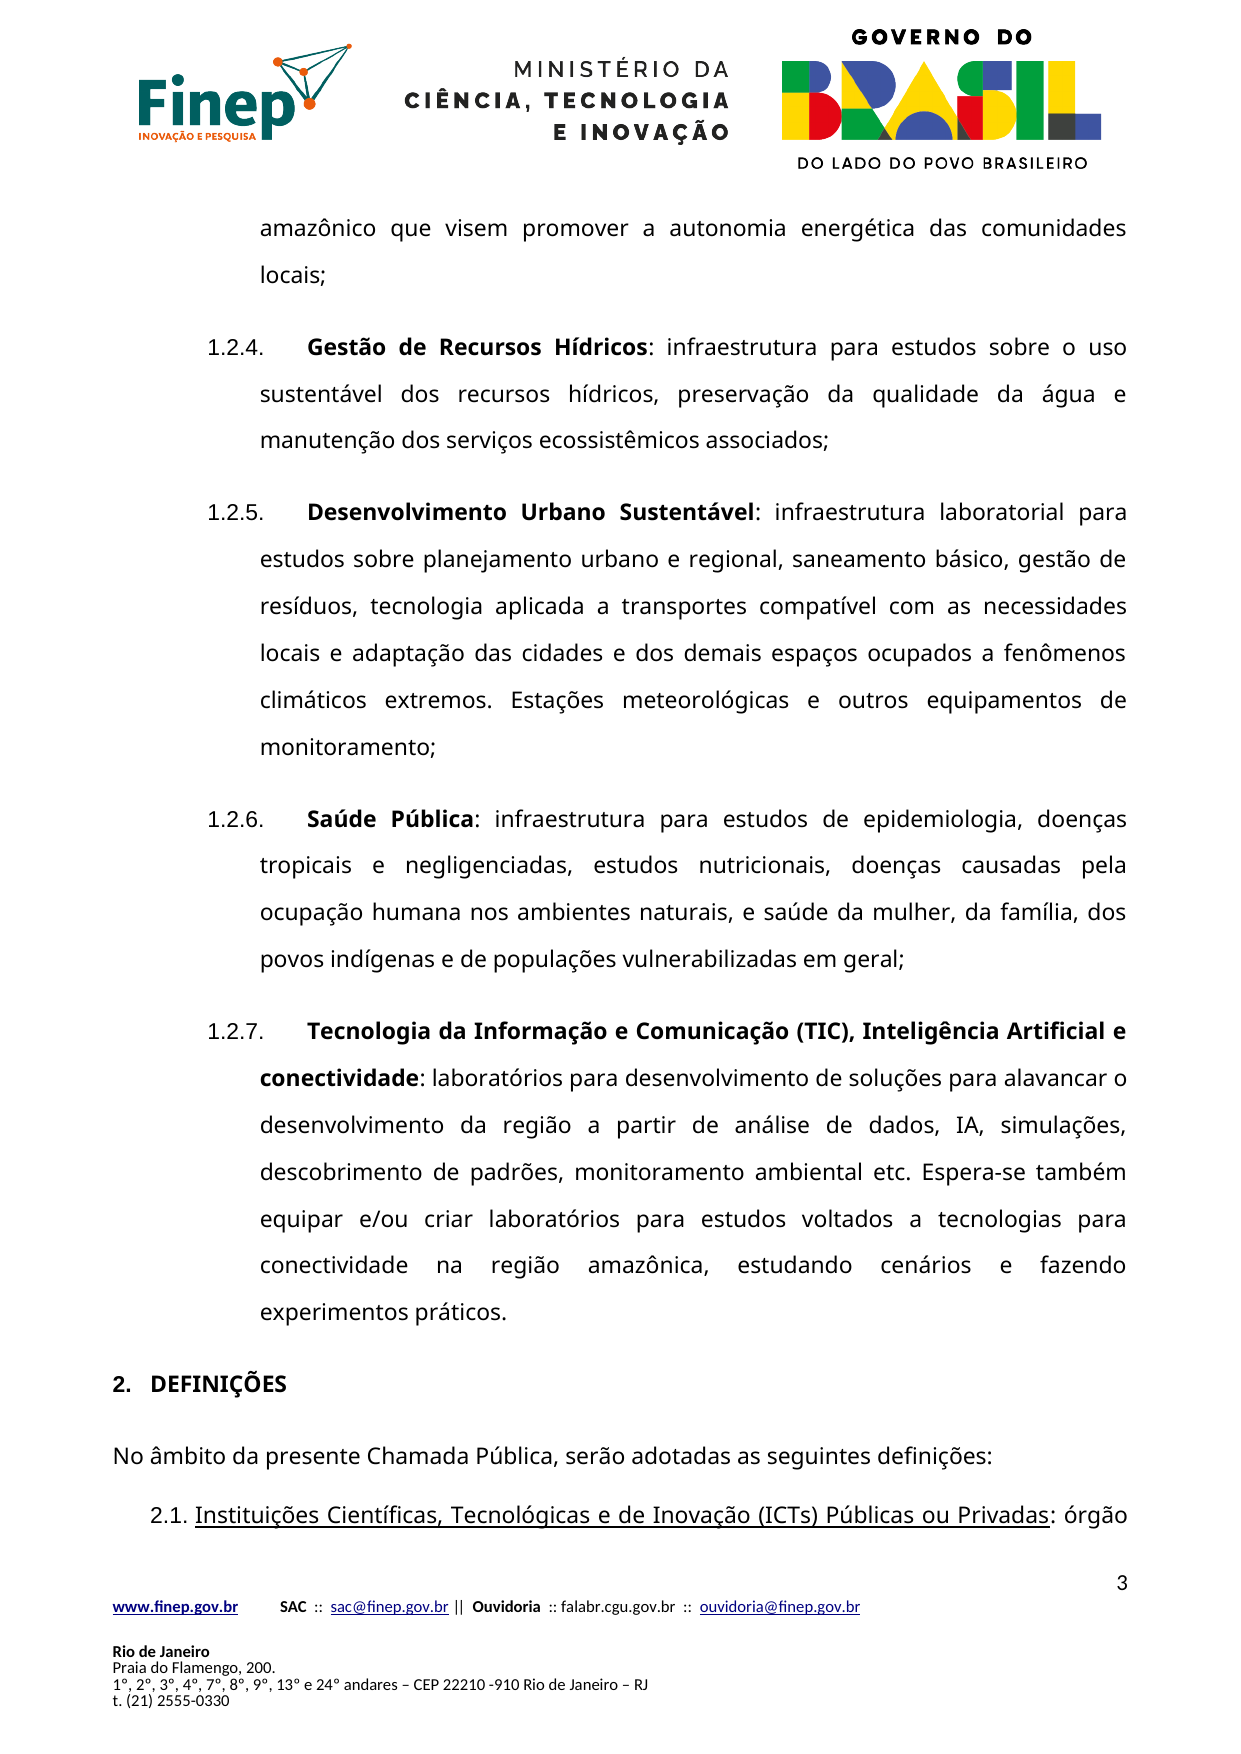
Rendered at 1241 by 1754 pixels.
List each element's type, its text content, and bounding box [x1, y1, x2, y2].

text No âmbito da presente Chamada Pública, serão adotadas as seguintes definições: [112, 1440, 1128, 1471]
list Saúde Pública: infraestrutura para estudos de epidemiologia, doenças tropicais e negligenciadas, estudos nutricionais, doenças causadas pela ocupação humana nos ambientes naturais, e saúde da mulher, da família, dos povos indígenas e de populações vulnerabilizadas em geral; [207, 802, 1128, 974]
list Tecnologia da Informação e Comunicação (TIC), Inteligência Artificial e conectividade: laboratórios para desenvolvimento de soluções para alavancar o desenvolvimento da região a partir de análise de dados, IA, simulações, descobrimento de padrões, monitoramento ambiental etc. Espera-se também equipar e/ou criar laboratórios para estudos voltados a tecnologias para conectividade na região amazônica, estudando cenários e fazendo experimentos práticos. [207, 1015, 1128, 1327]
list Desenvolvimento Urbano Sustentável: infraestrutura laboratorial para estudos sobre planejamento urbano e regional, saneamento básico, gestão de resíduos, tecnologia aplicada a transportes compatível com as necessidades locais e adaptação das cidades e dos demais espaços ocupados a fenômenos climáticos extremos. Estações meteorológicas e outros equipamentos de monitoramento; [207, 496, 1128, 762]
list Instituições Científicas, Tecnológicas e de Inovação (ICTs) Públicas ou Privadas: órgão [150, 1499, 1128, 1531]
list Gestão de Recursos Hídricos: infraestrutura para estudos sobre o uso sustentável dos recursos hídricos, preservação da qualidade da água e manutenção dos serviços ecossistêmicos associados; [207, 331, 1128, 456]
list amazônico que visem promover a autonomia energética das comunidades locais; [207, 212, 1128, 290]
list DEFINIÇÕES [112, 1368, 1128, 1399]
